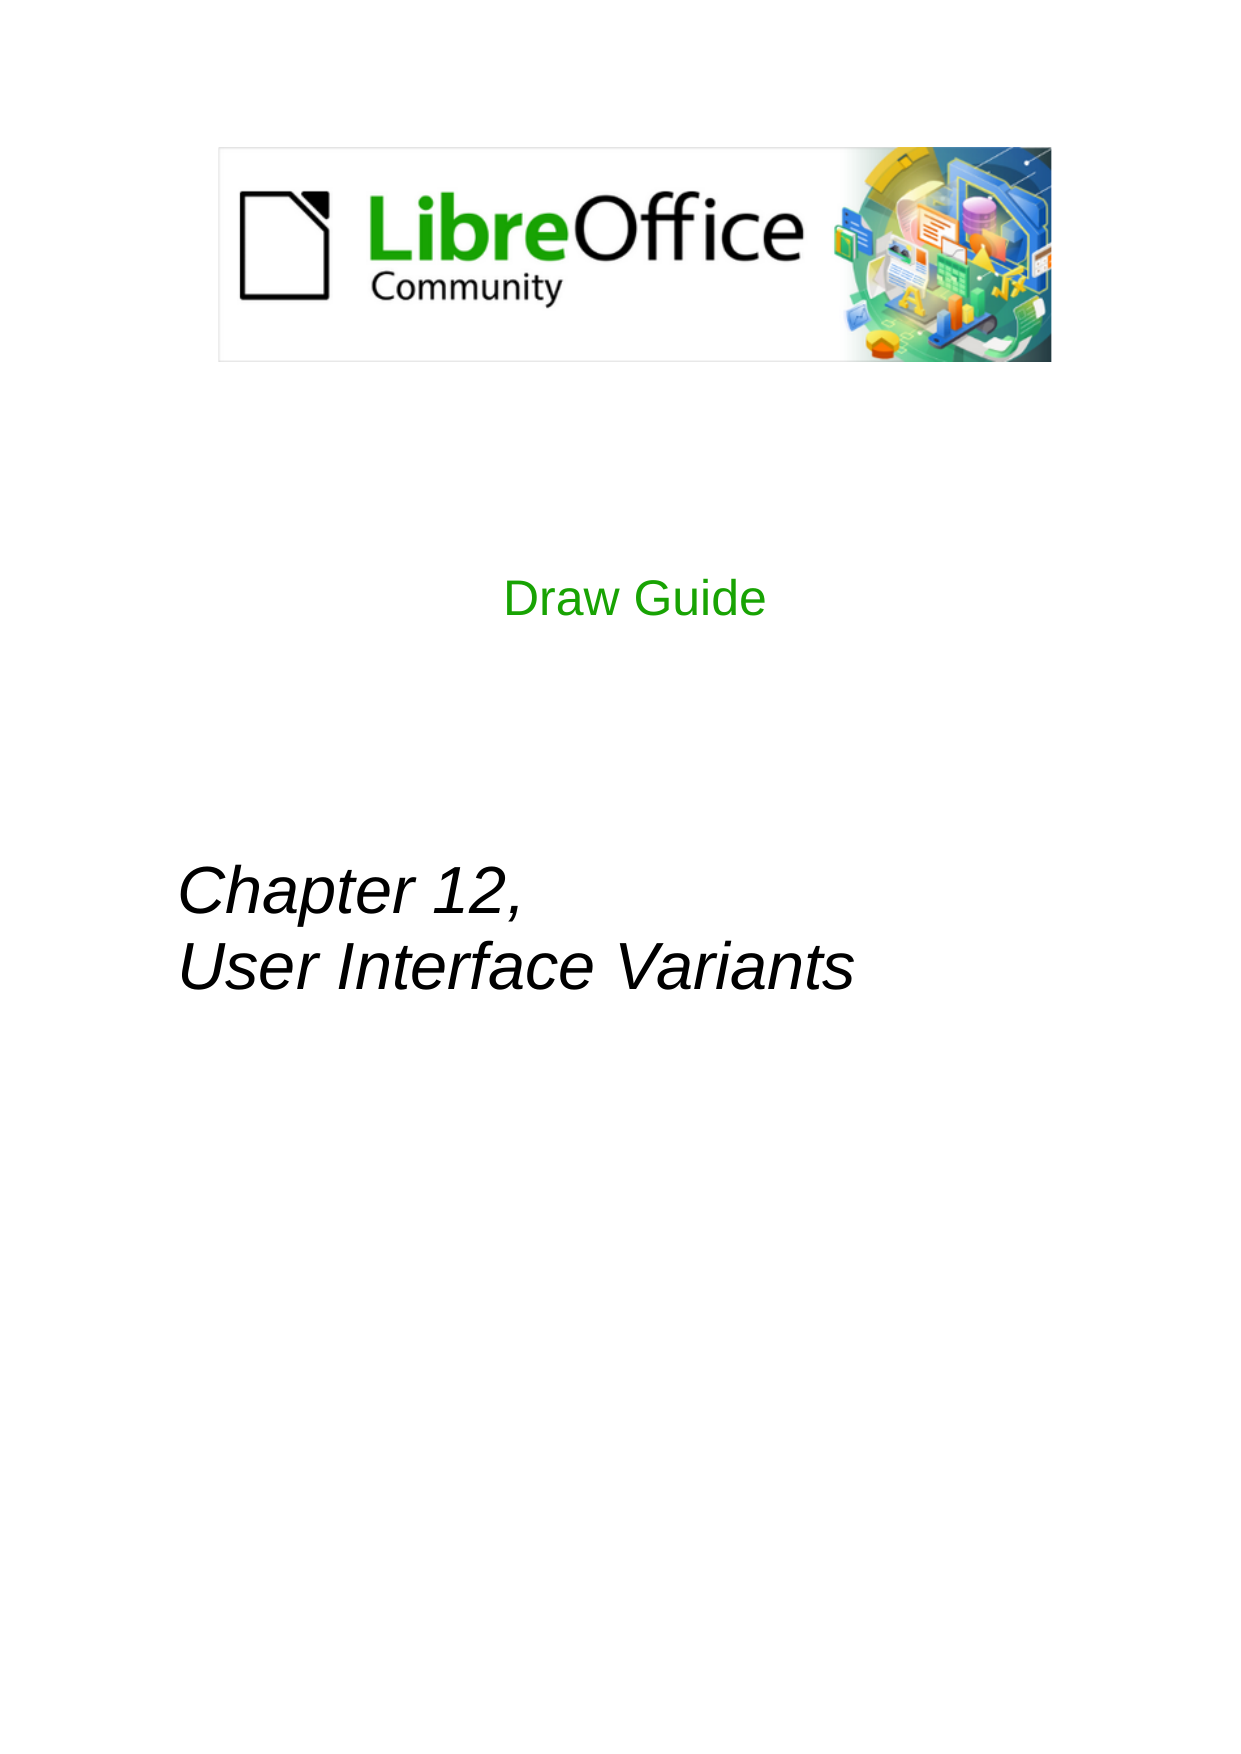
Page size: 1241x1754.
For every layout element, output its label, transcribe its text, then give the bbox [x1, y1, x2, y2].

picture [218, 147, 1052, 362]
title Chapter 12, User Interface Variants [177, 851, 1093, 1004]
text Draw Guide [177, 568, 1093, 626]
